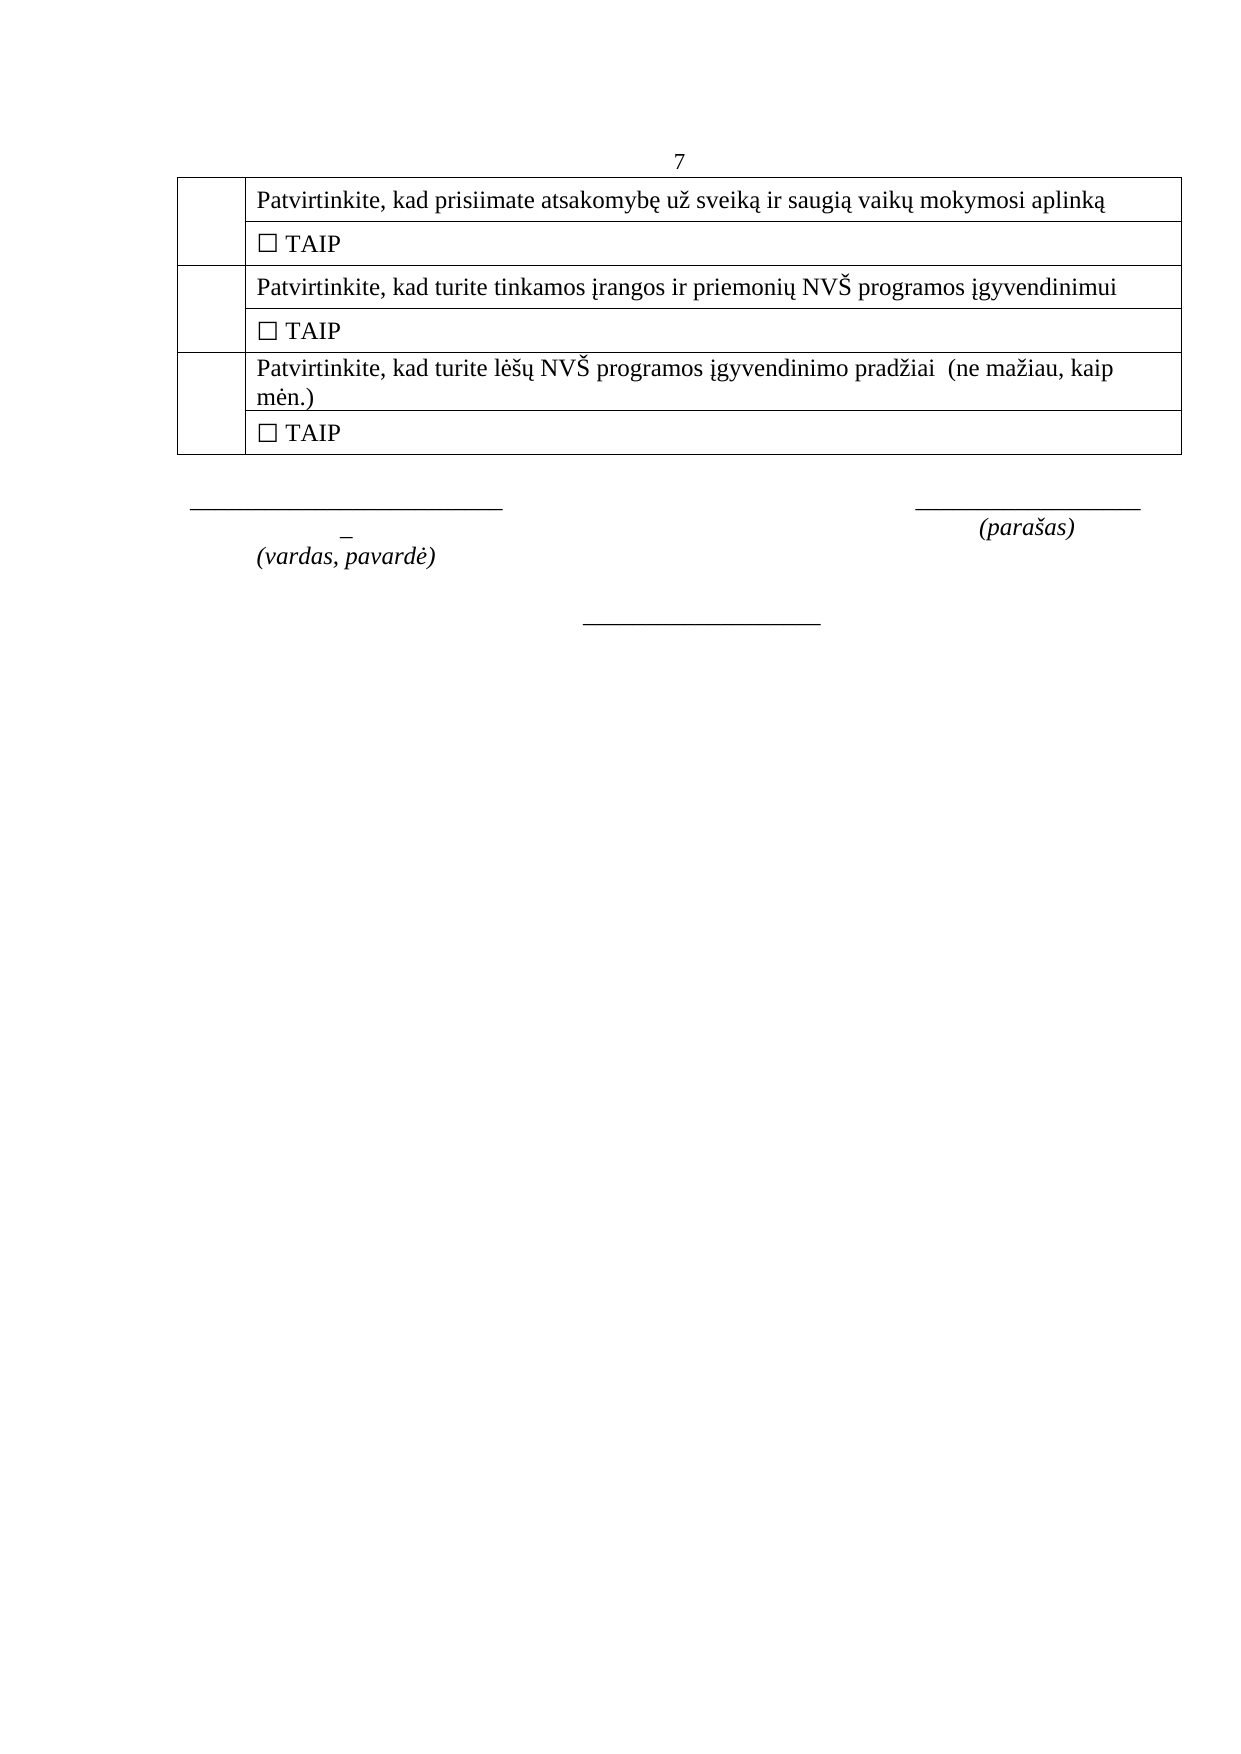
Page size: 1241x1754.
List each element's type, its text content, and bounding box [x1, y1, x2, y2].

table_cell Patvirtinkite, kad turite lėšų NVŠ programos įgyvendinimo pradžiai (ne mažiau, kaip mėn.) [246, 353, 1181, 410]
table_cell ☐ TAIP [246, 309, 1181, 352]
table_header __________________________ (vardas, pavardė) [177, 484, 517, 599]
table_cell Patvirtinkite, kad turite tinkamos įrangos ir priemonių NVŠ programos įgyvendinimui [246, 266, 1181, 308]
table_header __________________ (parašas) [875, 484, 1181, 599]
table_cell [178, 353, 245, 454]
table_cell [178, 178, 245, 264]
table_cell ☐ TAIP [246, 222, 1181, 264]
table_cell Patvirtinkite, kad prisiimate atsakomybę už sveiką ir saugią vaikų mokymosi aplinką [246, 178, 1181, 221]
table_cell [178, 266, 245, 352]
table_cell ☐ TAIP [246, 411, 1181, 454]
text ___________________ [177, 599, 1181, 627]
table_header [517, 484, 875, 599]
